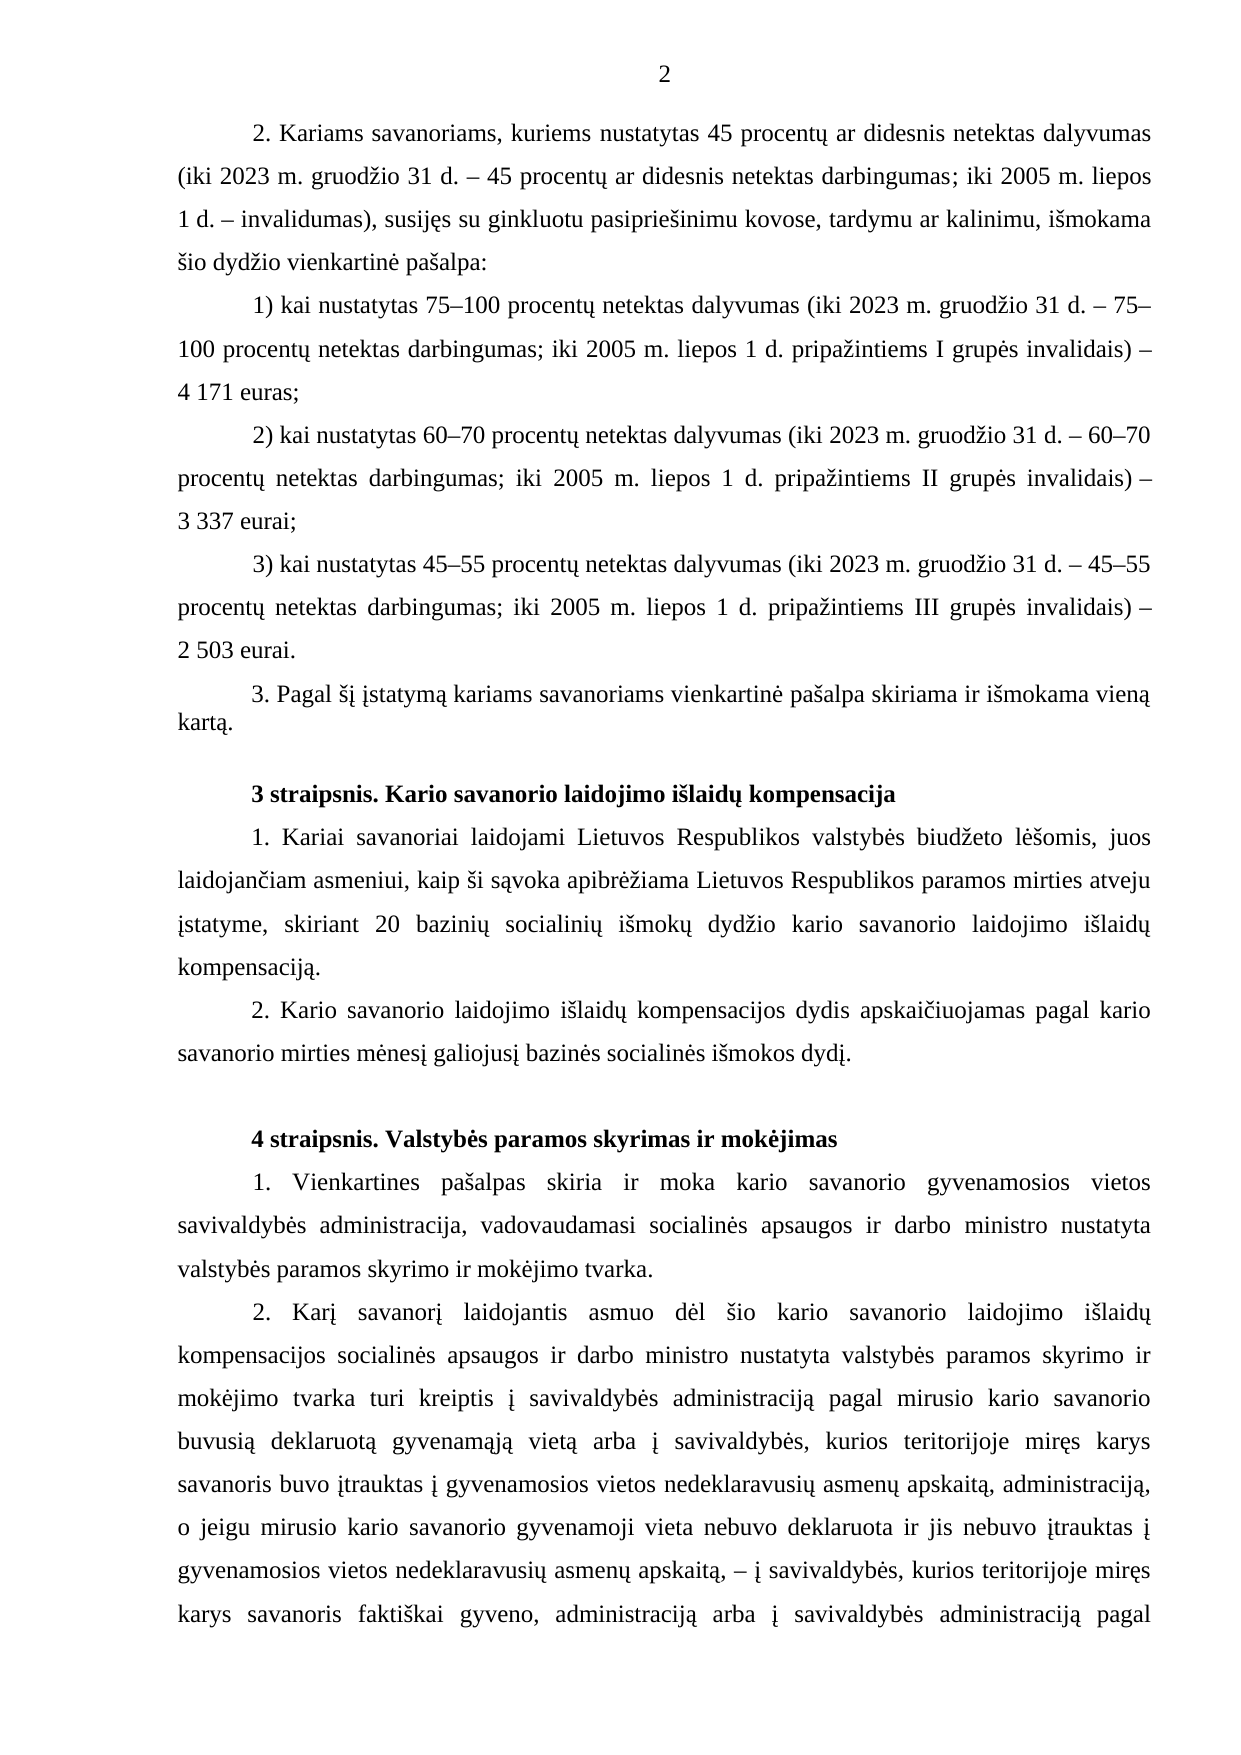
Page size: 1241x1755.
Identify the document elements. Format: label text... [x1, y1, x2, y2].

text 2. Kariams savanoriams, kuriems nustatytas 45 procentų ar didesnis netektas dalyvumas (iki 2023 m. gruodžio 31 d. – 45 procentų ar didesnis netektas darbingumas; iki 2005 m. liepos 1 d. – invalidumas), susijęs su ginkluotu pasipriešinimu kovose, tardymu ar kalinimu, išmokama šio dydžio vienkartinė pašalpa: [177, 118, 1152, 276]
text 3 straipsnis. Kario savanorio laidojimo išlaidų kompensacija [177, 779, 1152, 808]
text 4 straipsnis. Valstybės paramos skyrimas ir mokėjimas [177, 1124, 1152, 1153]
text 2. Karį savanorį laidojantis asmuo dėl šio kario savanorio laidojimo išlaidų kompensacijos socialinės apsaugos ir darbo ministro nustatyta valstybės paramos skyrimo ir mokėjimo tvarka turi kreiptis į savivaldybės administraciją pagal mirusio kario savanorio buvusią deklaruotą gyvenamąją vietą arba į savivaldybės, kurios teritorijoje miręs karys savanoris buvo įtrauktas į gyvenamosios vietos nedeklaravusių asmenų apskaitą, administraciją, o jeigu mirusio kario savanorio gyvenamoji vieta nebuvo deklaruota ir jis nebuvo įtrauktas į gyvenamosios vietos nedeklaravusių asmenų apskaitą, – į savivaldybės, kurios teritorijoje miręs karys savanoris faktiškai gyveno, administraciją arba į savivaldybės administraciją pagal [177, 1297, 1152, 1627]
text 1. Kariai savanoriai laidojami Lietuvos Respublikos valstybės biudžeto lėšomis, juos laidojančiam asmeniui, kaip ši sąvoka apibrėžiama Lietuvos Respublikos paramos mirties atveju įstatyme, skiriant 20 bazinių socialinių išmokų dydžio kario savanorio laidojimo išlaidų kompensaciją. [177, 822, 1152, 981]
text 1) kai nustatytas 75–100 procentų netektas dalyvumas (iki 2023 m. gruodžio 31 d. – 75–100 procentų netektas darbingumas; iki 2005 m. liepos 1 d. pripažintiems I grupės invalidais) – 4 171 euras; [177, 291, 1152, 406]
text 3) kai nustatytas 45–55 procentų netektas dalyvumas (iki 2023 m. gruodžio 31 d. – 45–55 procentų netektas darbingumas; iki 2005 m. liepos 1 d. pripažintiems III grupės invalidais) – 2 503 eurai. [177, 549, 1152, 664]
text 2) kai nustatytas 60–70 procentų netektas dalyvumas (iki 2023 m. gruodžio 31 d. – 60–70 procentų netektas darbingumas; iki 2005 m. liepos 1 d. pripažintiems II grupės invalidais) – 3 337 eurai; [177, 420, 1152, 535]
text 1. Vienkartines pašalpas skiria ir moka kario savanorio gyvenamosios vietos savivaldybės administracija, vadovaudamasi socialinės apsaugos ir darbo ministro nustatyta valstybės paramos skyrimo ir mokėjimo tvarka. [177, 1167, 1152, 1282]
text 3. Pagal šį įstatymą kariams savanoriams vienkartinė pašalpa skiriama ir išmokama vieną kartą. [177, 679, 1152, 736]
text 2. Kario savanorio laidojimo išlaidų kompensacijos dydis apskaičiuojamas pagal kario savanorio mirties mėnesį galiojusį bazinės socialinės išmokos dydį. [177, 995, 1152, 1067]
